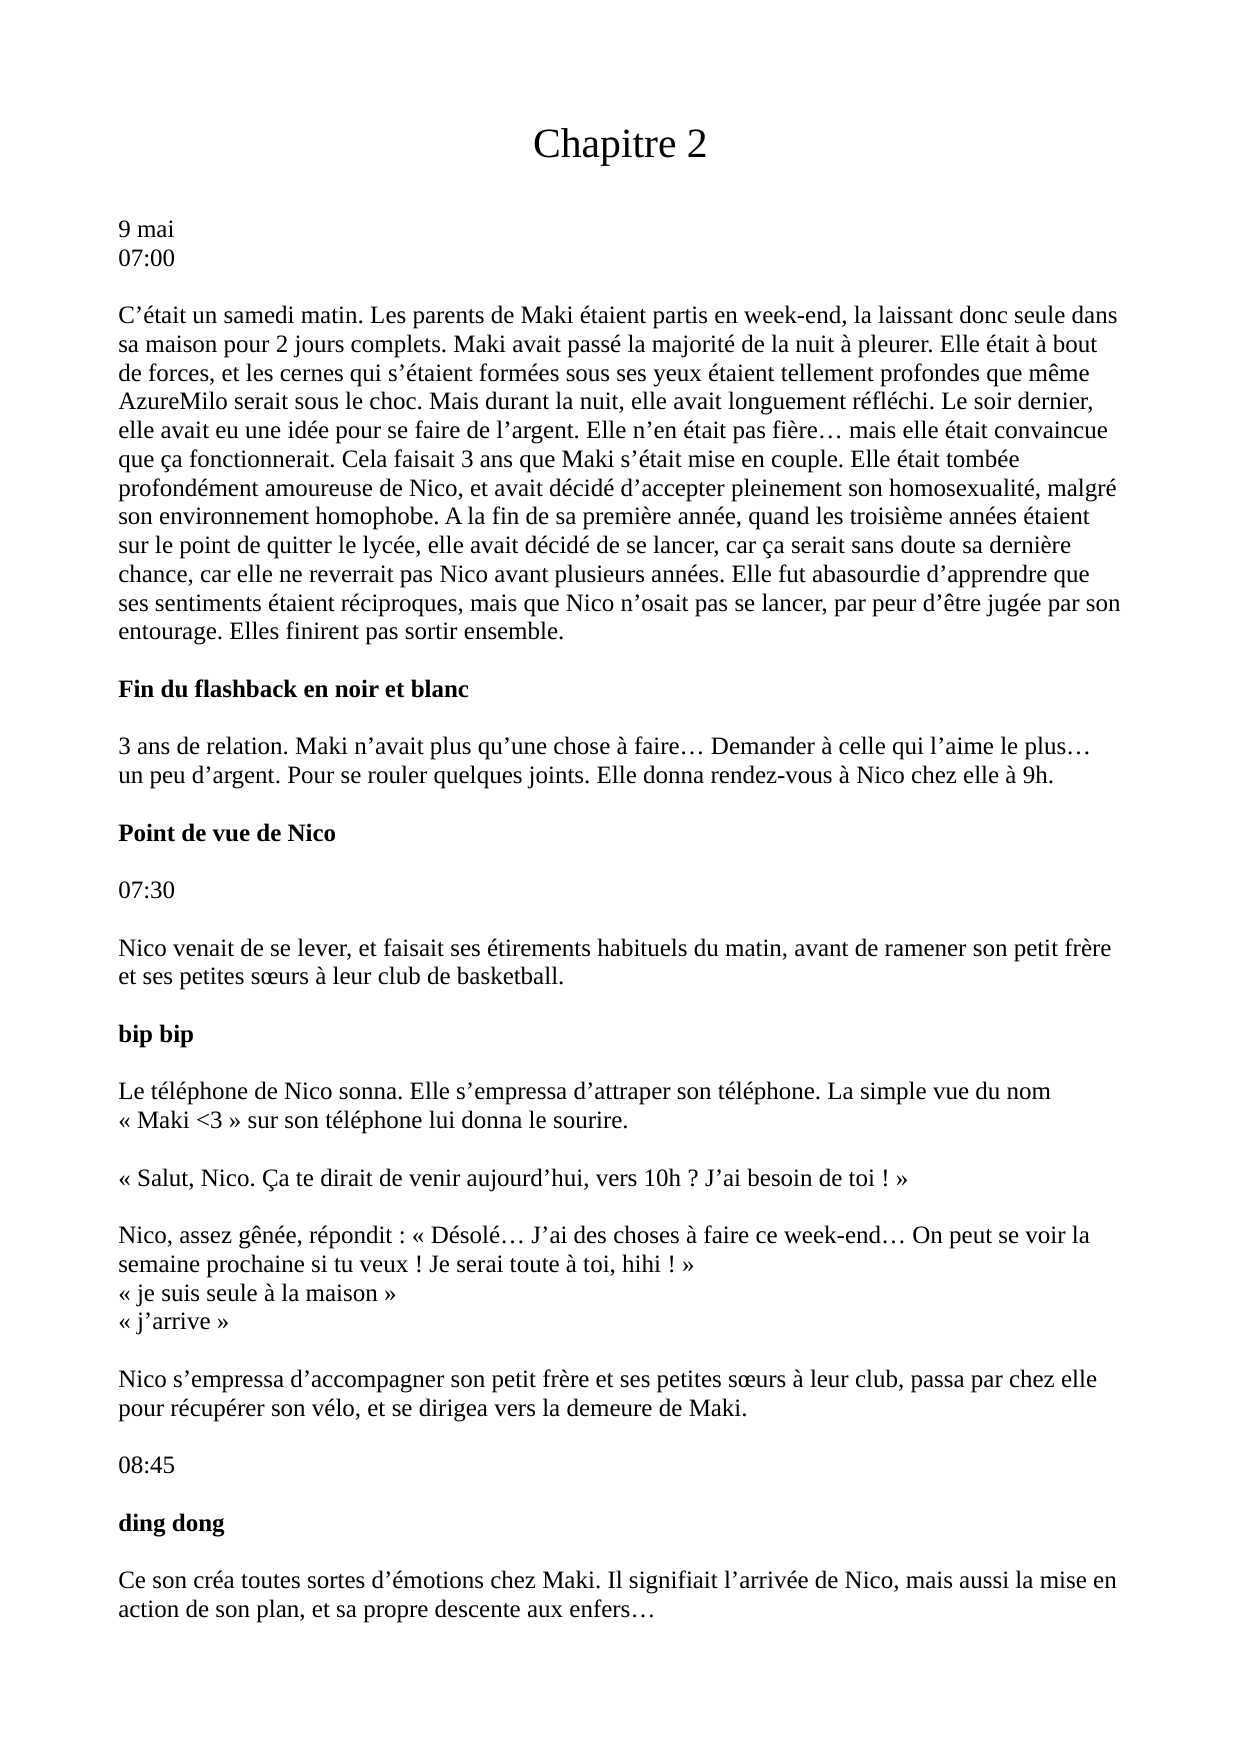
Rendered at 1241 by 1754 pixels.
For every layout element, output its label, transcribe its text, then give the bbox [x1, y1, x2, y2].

text C’était un samedi matin. Les parents de Maki étaient partis en week-end, la laissant donc seule dans sa maison pour 2 jours complets. Maki avait passé la majorité de la nuit à pleurer. Elle était à bout de forces, et les cernes qui s’étaient formées sous ses yeux étaient tellement profondes que même AzureMilo serait sous le choc. Mais durant la nuit, elle avait longuement réfléchi. Le soir dernier, elle avait eu une idée pour se faire de l’argent. Elle n’en était pas fière… mais elle était convaincue que ça fonctionnerait. Cela faisait 3 ans que Maki s’était mise en couple. Elle était tombée profondément amoureuse de Nico, et avait décidé d’accepter pleinement son homosexualité, malgré son environnement homophobe. A la fin de sa première année, quand les troisième années étaient sur le point de quitter le lycée, elle avait décidé de se lancer, car ça serait sans doute sa dernière chance, car elle ne reverrait pas Nico avant plusieurs années. Elle fut abasourdie d’apprendre que ses sentiments étaient réciproques, mais que Nico n’osait pas se lancer, par peur d’être jugée par son entourage. Elles finirent pas sortir ensemble. [118, 300, 1122, 645]
text 08:45 [118, 1450, 1122, 1479]
text Fin du flashback en noir et blanc [118, 674, 1122, 703]
text Le téléphone de Nico sonna. Elle s’empressa d’attraper son téléphone. La simple vue du nom « Maki <3 » sur son téléphone lui donna le sourire. [118, 1076, 1122, 1134]
text 07:30 [118, 875, 1122, 904]
text « Salut, Nico. Ça te dirait de venir aujourd’hui, vers 10h ? J’ai besoin de toi ! » [118, 1163, 1122, 1191]
text Ce son créa toutes sortes d’émotions chez Maki. Il signifiait l’arrivée de Nico, mais aussi la mise en action de son plan, et sa propre descente aux enfers… [118, 1565, 1122, 1623]
text 07:00 [118, 243, 1122, 271]
text ding dong [118, 1508, 1122, 1536]
text Chapitre 2 [118, 118, 1122, 166]
text Nico s’empressa d’accompagner son petit frère et ses petites sœurs à leur club, passa par chez elle pour récupérer son vélo, et se dirigea vers la demeure de Maki. [118, 1364, 1122, 1421]
text Point de vue de Nico [118, 818, 1122, 846]
text 3 ans de relation. Maki n’avait plus qu’une chose à faire… Demander à celle qui l’aime le plus… un peu d’argent. Pour se rouler quelques joints. Elle donna rendez-vous à Nico chez elle à 9h. [118, 731, 1122, 789]
text « j’arrive » [118, 1306, 1122, 1335]
text Nico venait de se lever, et faisait ses étirements habituels du matin, avant de ramener son petit frère et ses petites sœurs à leur club de basketball. [118, 933, 1122, 990]
text 9 mai [118, 214, 1122, 243]
text « je suis seule à la maison » [118, 1278, 1122, 1306]
text bip bip [118, 1019, 1122, 1048]
text Nico, assez gênée, répondit : « Désolé… J’ai des choses à faire ce week-end… On peut se voir la semaine prochaine si tu veux ! Je serai toute à toi, hihi ! » [118, 1220, 1122, 1278]
